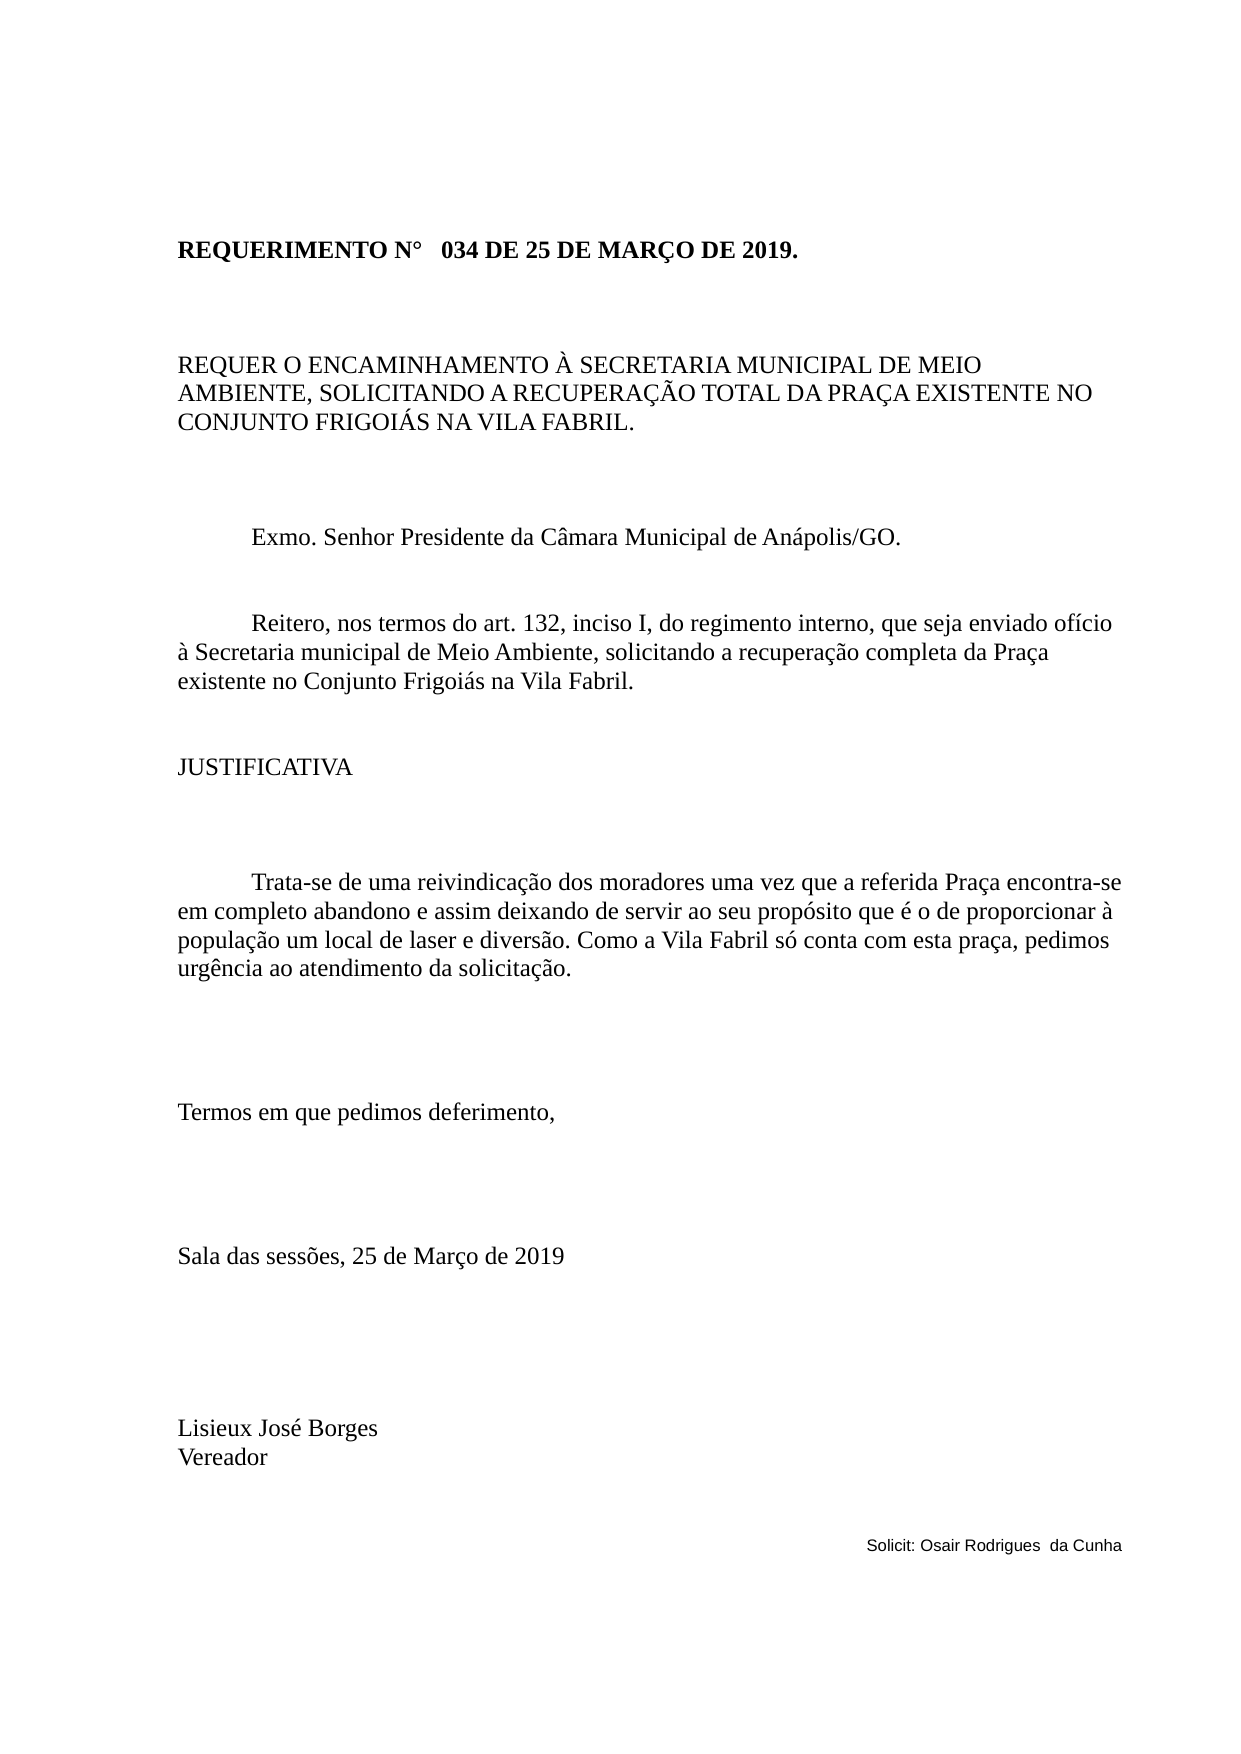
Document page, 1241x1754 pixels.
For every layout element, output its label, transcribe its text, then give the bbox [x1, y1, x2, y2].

text REQUERIMENTO N° 034 DE 25 DE MARÇO DE 2019. [177, 235, 1122, 263]
text Solicit: Osair Rodrigues da Cunha [177, 1528, 1122, 1557]
text Sala das sessões, 25 de Março de 2019 [177, 1241, 1122, 1270]
text Exmo. Senhor Presidente da Câmara Municipal de Anápolis/GO. [177, 522, 1122, 551]
text Termos em que pedimos deferimento, [177, 1097, 1122, 1126]
text Reitero, nos termos do art. 132, inciso I, do regimento interno, que seja enviado ofício à Secretaria municipal de Meio Ambiente, solicitando a recuperação completa da Praça existente no Conjunto Frigoiás na Vila Fabril. [177, 608, 1122, 695]
text REQUER O ENCAMINHAMENTO À SECRETARIA MUNICIPAL DE MEIO AMBIENTE, SOLICITANDO A RECUPERAÇÃO TOTAL DA PRAÇA EXISTENTE NO CONJUNTO FRIGOIÁS NA VILA FABRIL. [177, 350, 1122, 436]
text Lisieux José Borges [177, 1413, 1122, 1442]
text Vereador [177, 1442, 1122, 1471]
text JUSTIFICATIVA [177, 752, 1122, 781]
text Trata-se de uma reivindicação dos moradores uma vez que a referida Praça encontra-se em completo abandono e assim deixando de servir ao seu propósito que é o de proporcionar à população um local de laser e diversão. Como a Vila Fabril só conta com esta praça, pedimos urgência ao atendimento da solicitação. [177, 867, 1122, 982]
